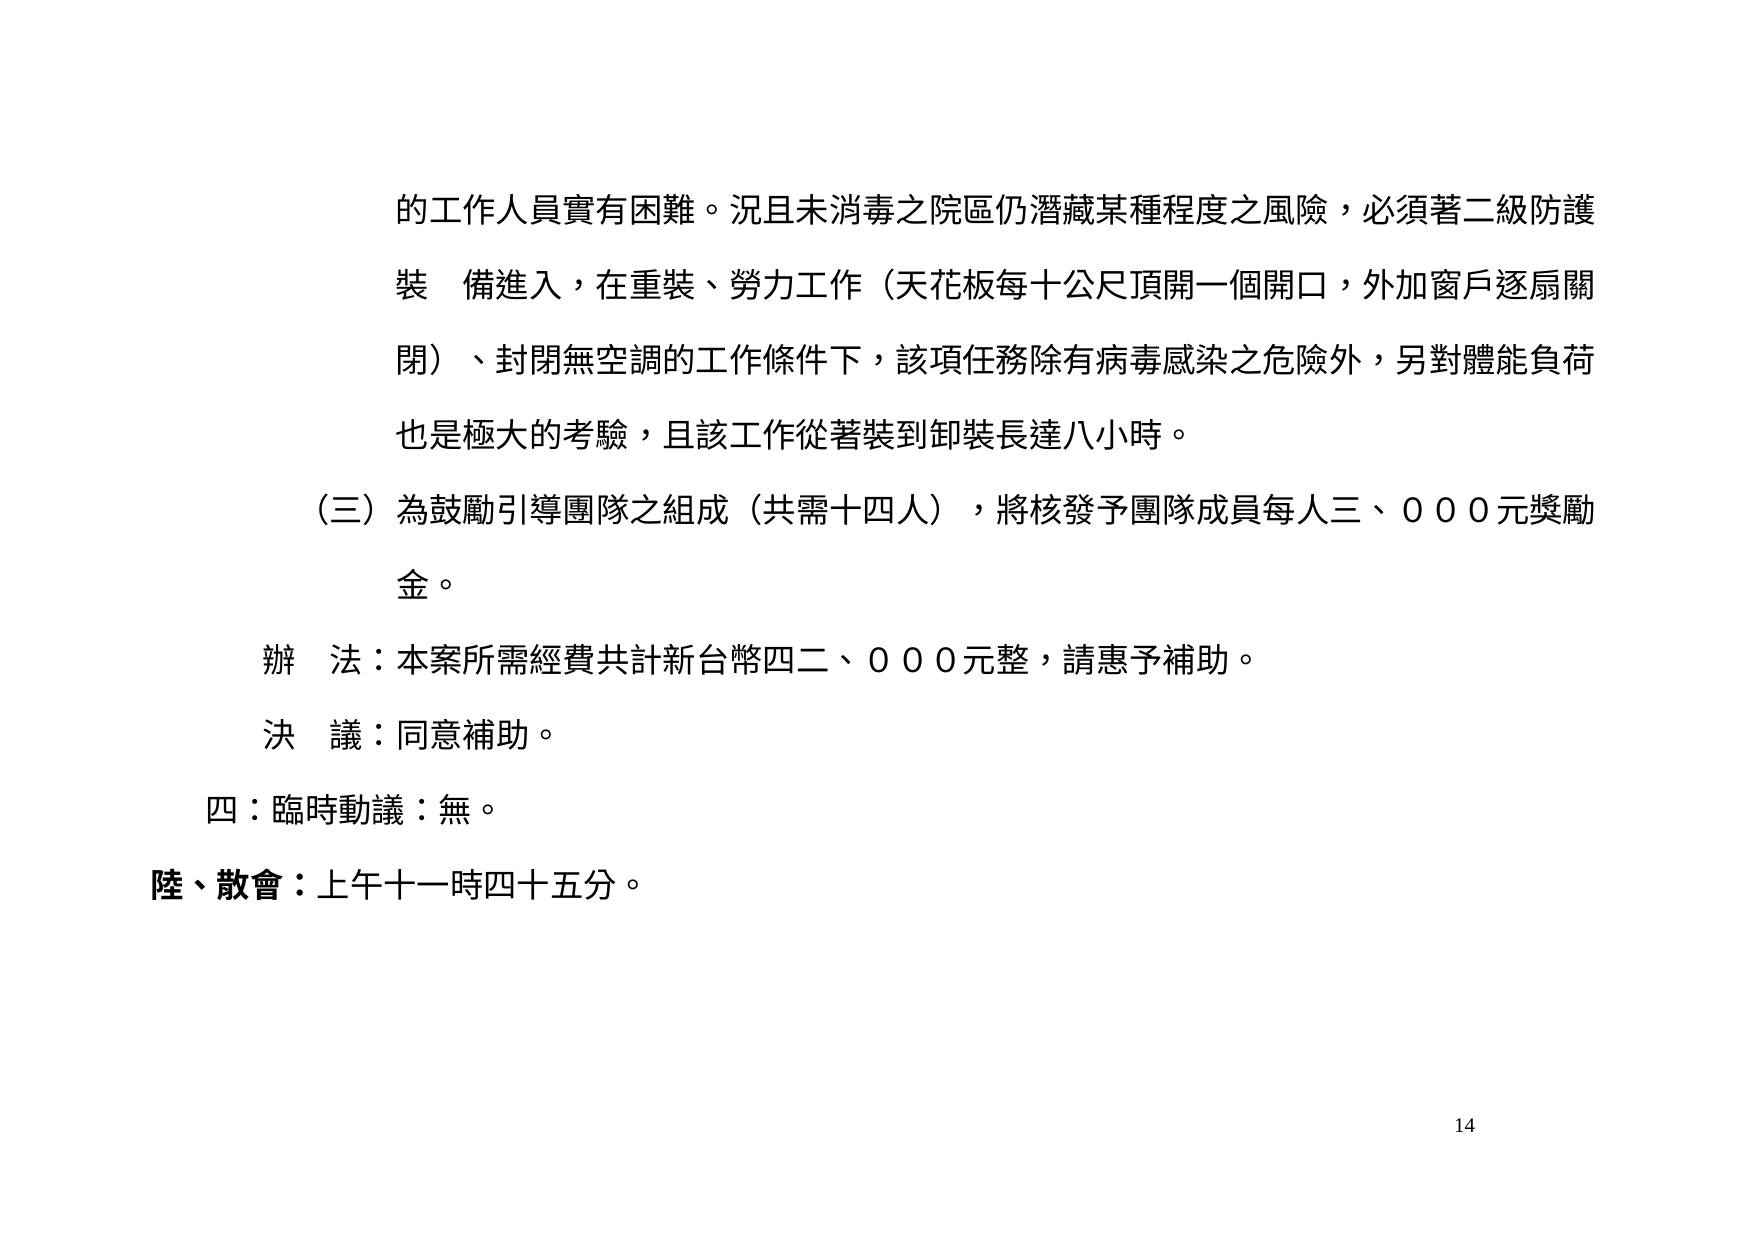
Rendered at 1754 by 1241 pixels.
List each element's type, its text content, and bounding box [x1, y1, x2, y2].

text （三）為鼓勵引導團隊之組成（共需十四人），將核發予團隊成員每人三、０００元獎勵金。 [296, 470, 1604, 620]
text 決 議：同意補助。 [262, 695, 1604, 770]
text 四：臨時動議：無。 [205, 770, 1604, 845]
text 的工作人員實有困難。況且未消毒之院區仍潛藏某種程度之風險，必須著二級防護裝 備進入，在重裝、勞力工作（天花板每十公尺頂開一個開口，外加窗戶逐扇關閉）、封閉無空調的工作條件下，該項任務除有病毒感染之危險外，另對體能負荷也是極大的考驗，且該工作從著裝到卸裝長達八小時。 [296, 170, 1604, 470]
text 陸、散會：上午十一時四十五分。 [150, 845, 1604, 920]
text 辦 法：本案所需經費共計新台幣四二、０００元整，請惠予補助。 [262, 620, 1604, 695]
